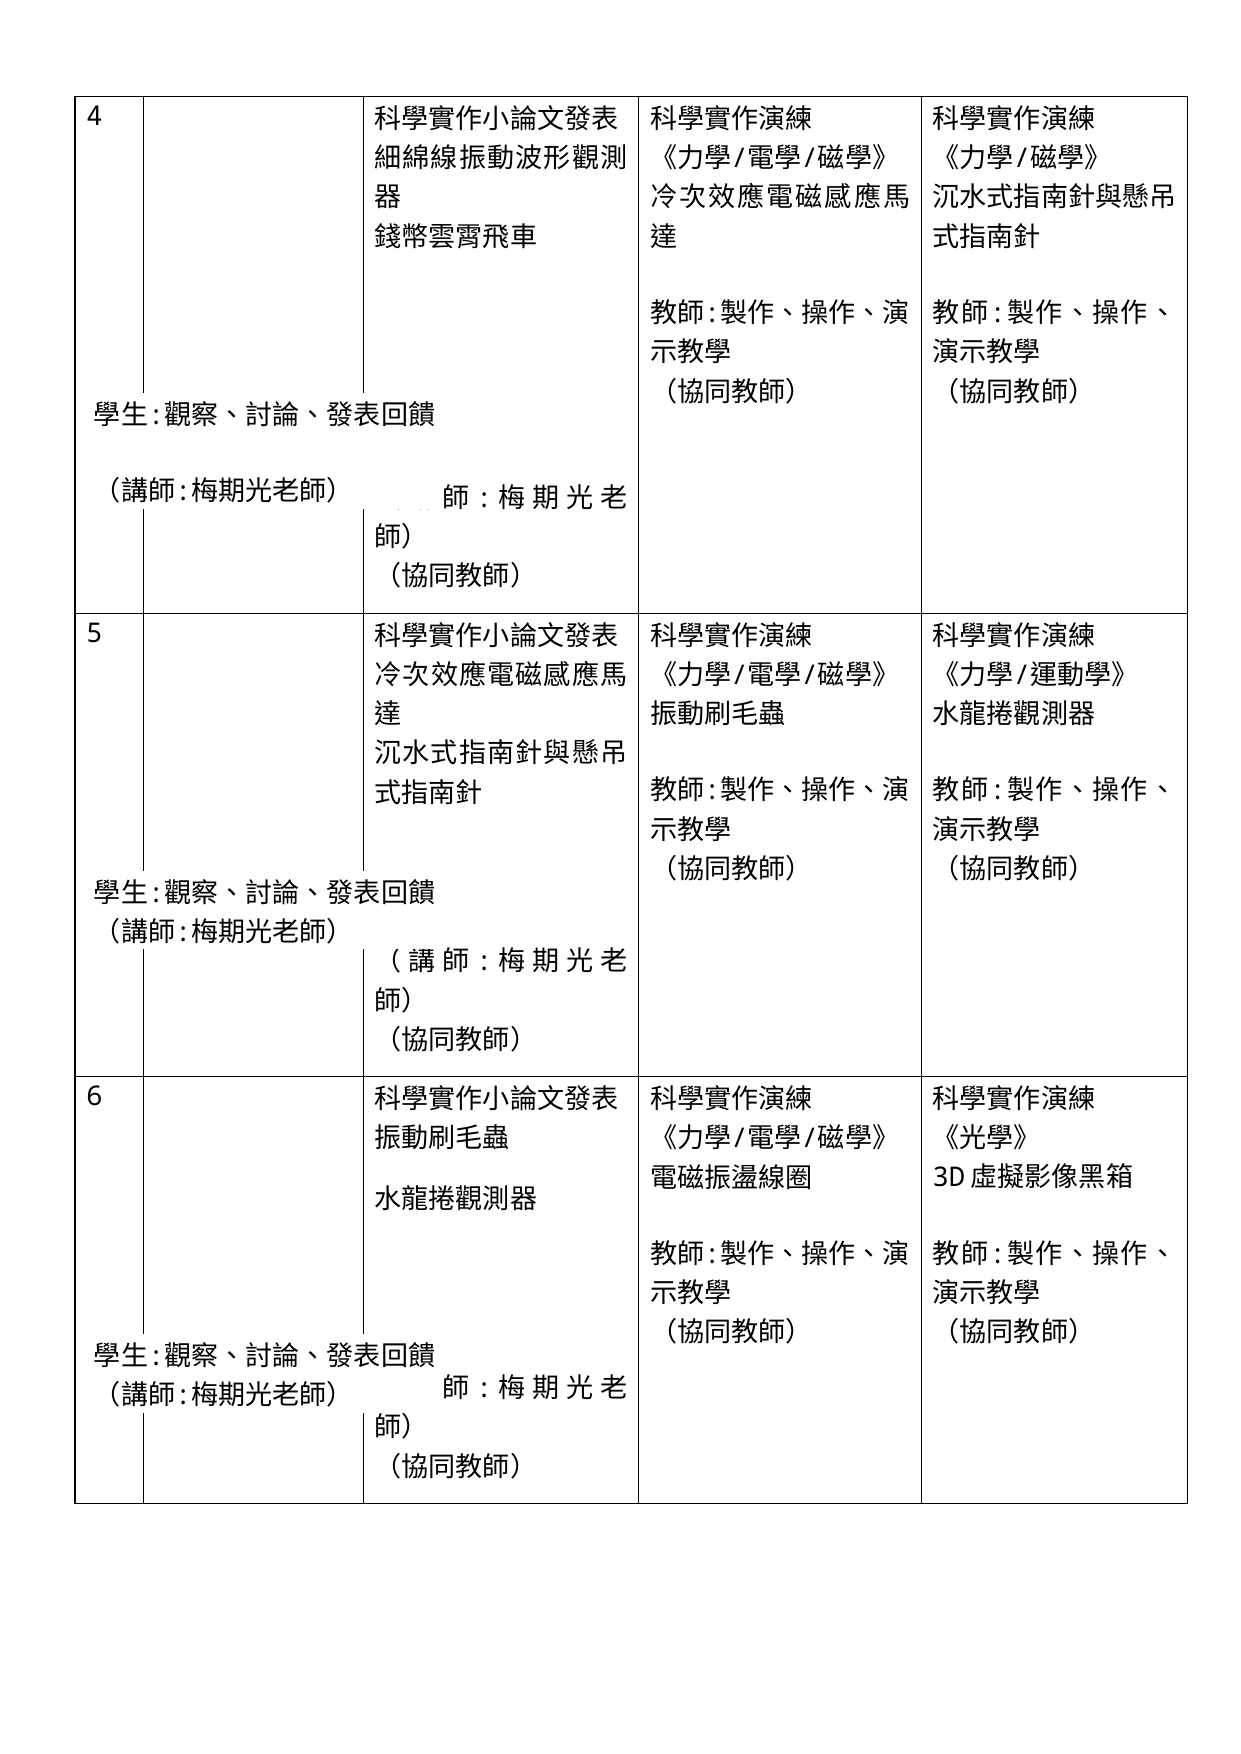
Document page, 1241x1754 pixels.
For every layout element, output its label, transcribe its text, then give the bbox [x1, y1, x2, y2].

table_cell 科學實作演練 《力學/電學/磁學》 冷次效應電磁感應馬達 教師:製作、操作、演示教學 （協同教師） [639, 97, 921, 612]
table_cell 科學實作演練 《力學/電學/磁學》 振動刷毛蟲 教師:製作、操作、演示教學 （協同教師） [94, 871, 435, 949]
table_cell 科學實作演練 《力學/電學/磁學》 振動刷毛蟲 教師:製作、操作、演示教學 （協同教師） [639, 614, 921, 1076]
table_cell [144, 509, 363, 612]
table_cell [144, 1413, 363, 1503]
table_cell 科學實作小論文發表 細綿線振動波形觀測器 錢幣雲霄飛車 （講師:梅期光老師） （協同教師） [364, 97, 638, 612]
table_cell 科學實作演練 《力學/運動學》 水龍捲觀測器 教師:製作、操作、演示教學 （協同教師） [922, 614, 1187, 1076]
table_cell 科學實作演練 《光學》 3D虛擬影像黑箱 教師:製作、操作、演示教學 （協同教師） [922, 1077, 1187, 1503]
table_cell 科學實作演練 《力學/電學/磁學》 電磁振盪線圈 教師:製作、操作、演示教學 （協同教師） [639, 1077, 921, 1503]
table_cell [144, 949, 363, 1076]
table_cell [144, 97, 363, 393]
table_cell 科學實作小論文發表 振動刷毛蟲 水龍捲觀測器 （講師:梅期光老師） （協同教師） [364, 1077, 638, 1503]
table_cell 科學實作演練 《力學/電學/磁學》 電磁振盪線圈 教師:製作、操作、演示教學 （協同教師） [94, 1334, 435, 1413]
table_cell 4 [76, 97, 143, 612]
table_cell 科學實作小論文發表 冷次效應電磁感應馬達 沉水式指南針與懸吊式指南針 （講師:梅期光老師） （協同教師） [364, 614, 638, 1076]
table_cell 科學實作演練 《力學/磁學》 沉水式指南針與懸吊式指南針 教師:製作、操作、演示教學 （協同教師） [922, 97, 1187, 612]
table_cell [144, 614, 363, 871]
table_cell [144, 1077, 363, 1334]
table_cell 6 [76, 1077, 143, 1503]
table_cell 科學實作演練 《力學/電學/磁學》 冷次效應電磁感應馬達 教師:製作、操作、演示教學 （協同教師） [94, 393, 435, 509]
table_cell 5 [76, 614, 143, 1076]
